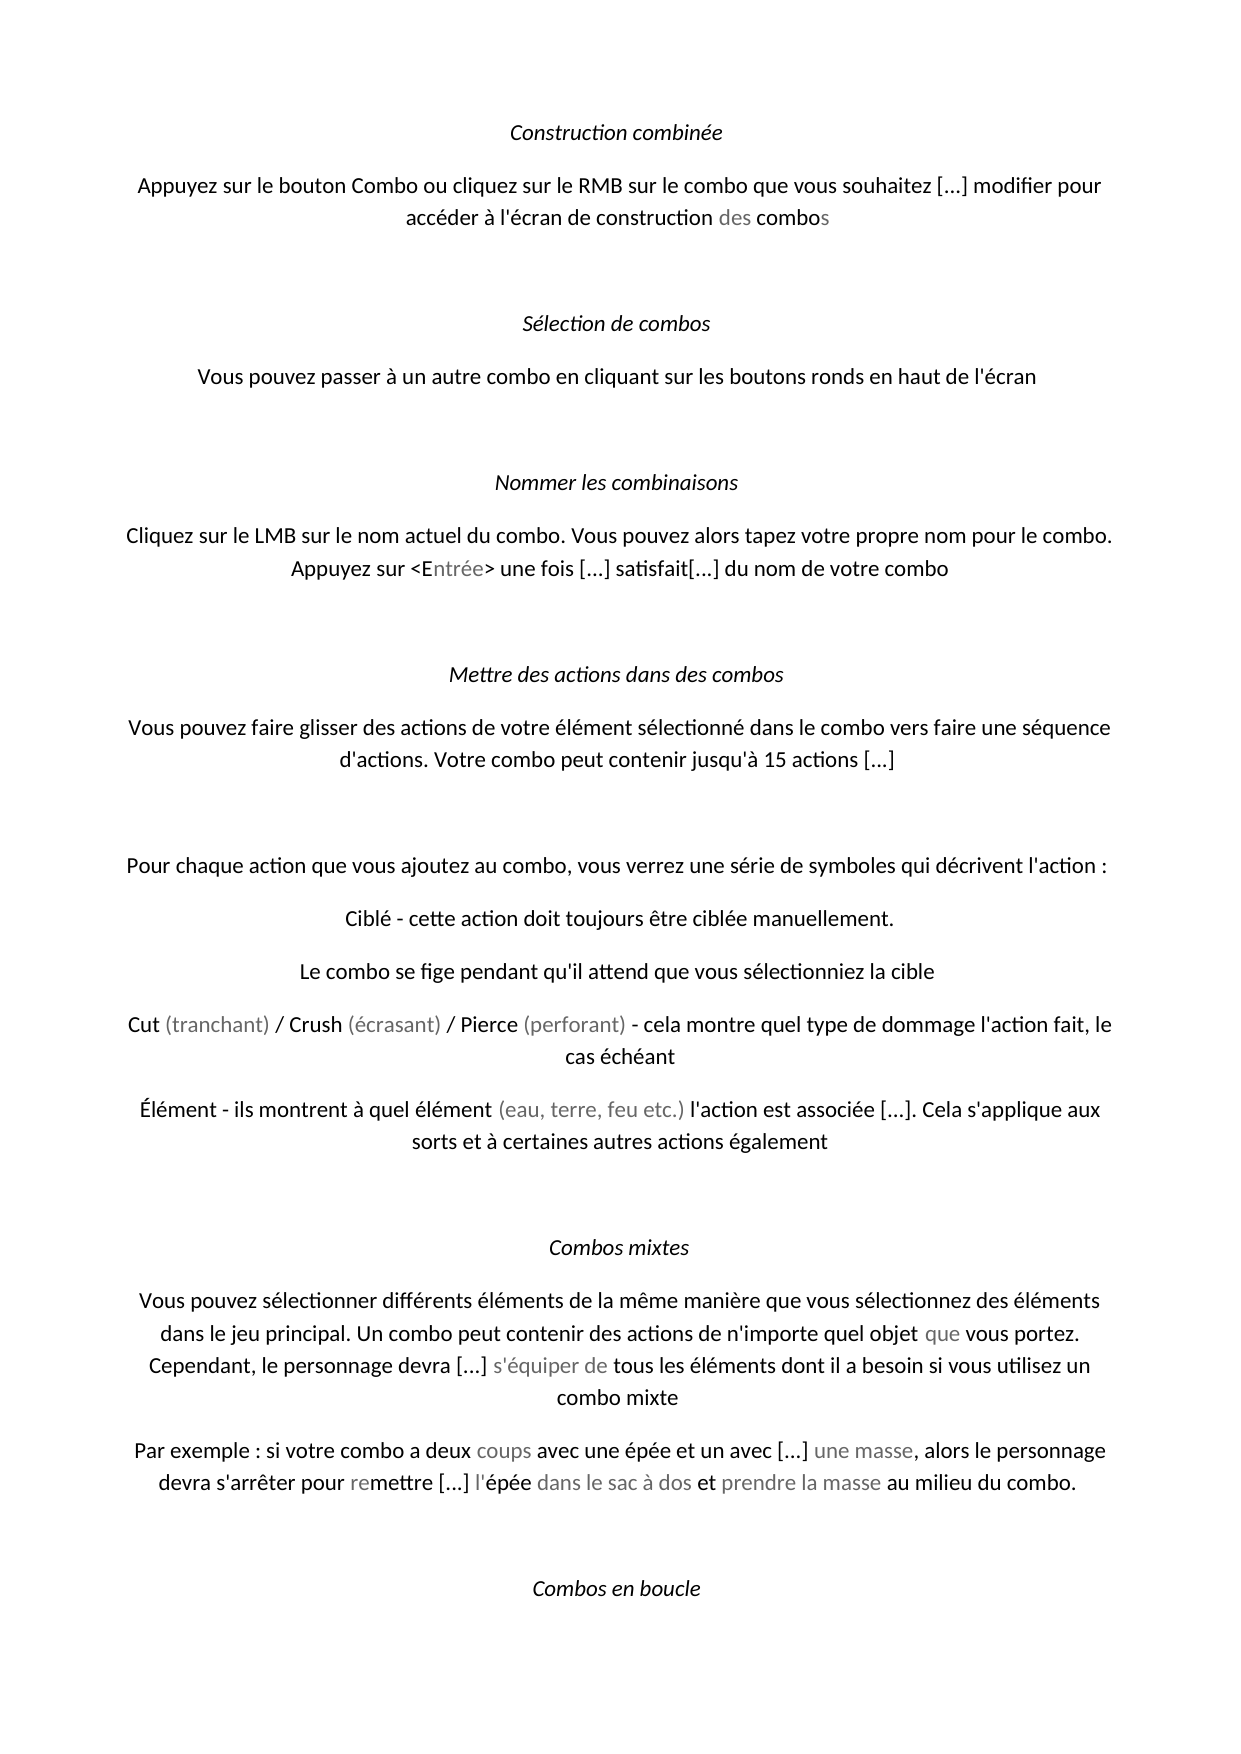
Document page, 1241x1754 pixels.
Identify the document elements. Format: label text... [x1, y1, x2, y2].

text Pour chaque action que vous ajoutez au combo, vous verrez une série de symboles qui décrivent l'action : [118, 851, 1122, 879]
text Vous pouvez passer à un autre combo en cliquant sur les boutons ronds en haut de l'écran [118, 362, 1122, 390]
text Sélection de combos [118, 309, 1122, 337]
text Nommer les combinaisons [118, 468, 1122, 496]
text Par exemple : si votre combo a deux coups avec une épée et un avec [...] une masse, alors le personnage devra s'arrêter pour remettre [...] l'épée dans le sac à dos et prendre la masse au milieu du combo. [118, 1436, 1122, 1496]
text Le combo se fige pendant qu'il attend que vous sélectionniez la cible [118, 957, 1122, 985]
text Combos mixtes [118, 1233, 1122, 1261]
text Combos en boucle [118, 1574, 1122, 1602]
text Ciblé - cette action doit toujours être ciblée manuellement. [118, 904, 1122, 932]
text Élément - ils montrent à quel élément (eau, terre, feu etc.) l'action est associée [...]. Cela s'applique aux sorts et à certaines autres actions également [118, 1095, 1122, 1155]
text Construction combinée [118, 118, 1122, 146]
text Appuyez sur le bouton Combo ou cliquez sur le RMB sur le combo que vous souhaitez [...] modifier pour accéder à l'écran de construction des combos [118, 171, 1122, 231]
text Cut (tranchant) / Crush (écrasant) / Pierce (perforant) - cela montre quel type de dommage l'action fait, le cas échéant [118, 1010, 1122, 1070]
text Vous pouvez sélectionner différents éléments de la même manière que vous sélectionnez des éléments dans le jeu principal. Un combo peut contenir des actions de n'importe quel objet que vous portez. Cependant, le personnage devra [...] s'équiper de tous les éléments dont il a besoin si vous utilisez un combo mixte [118, 1286, 1122, 1411]
text Cliquez sur le LMB sur le nom actuel du combo. Vous pouvez alors tapez votre propre nom pour le combo. Appuyez sur <Entrée> une fois [...] satisfait[...] du nom de votre combo [118, 521, 1122, 582]
text Mettre des actions dans des combos [118, 660, 1122, 688]
text Vous pouvez faire glisser des actions de votre élément sélectionné dans le combo vers faire une séquence d'actions. Votre combo peut contenir jusqu'à 15 actions [...] [118, 713, 1122, 773]
